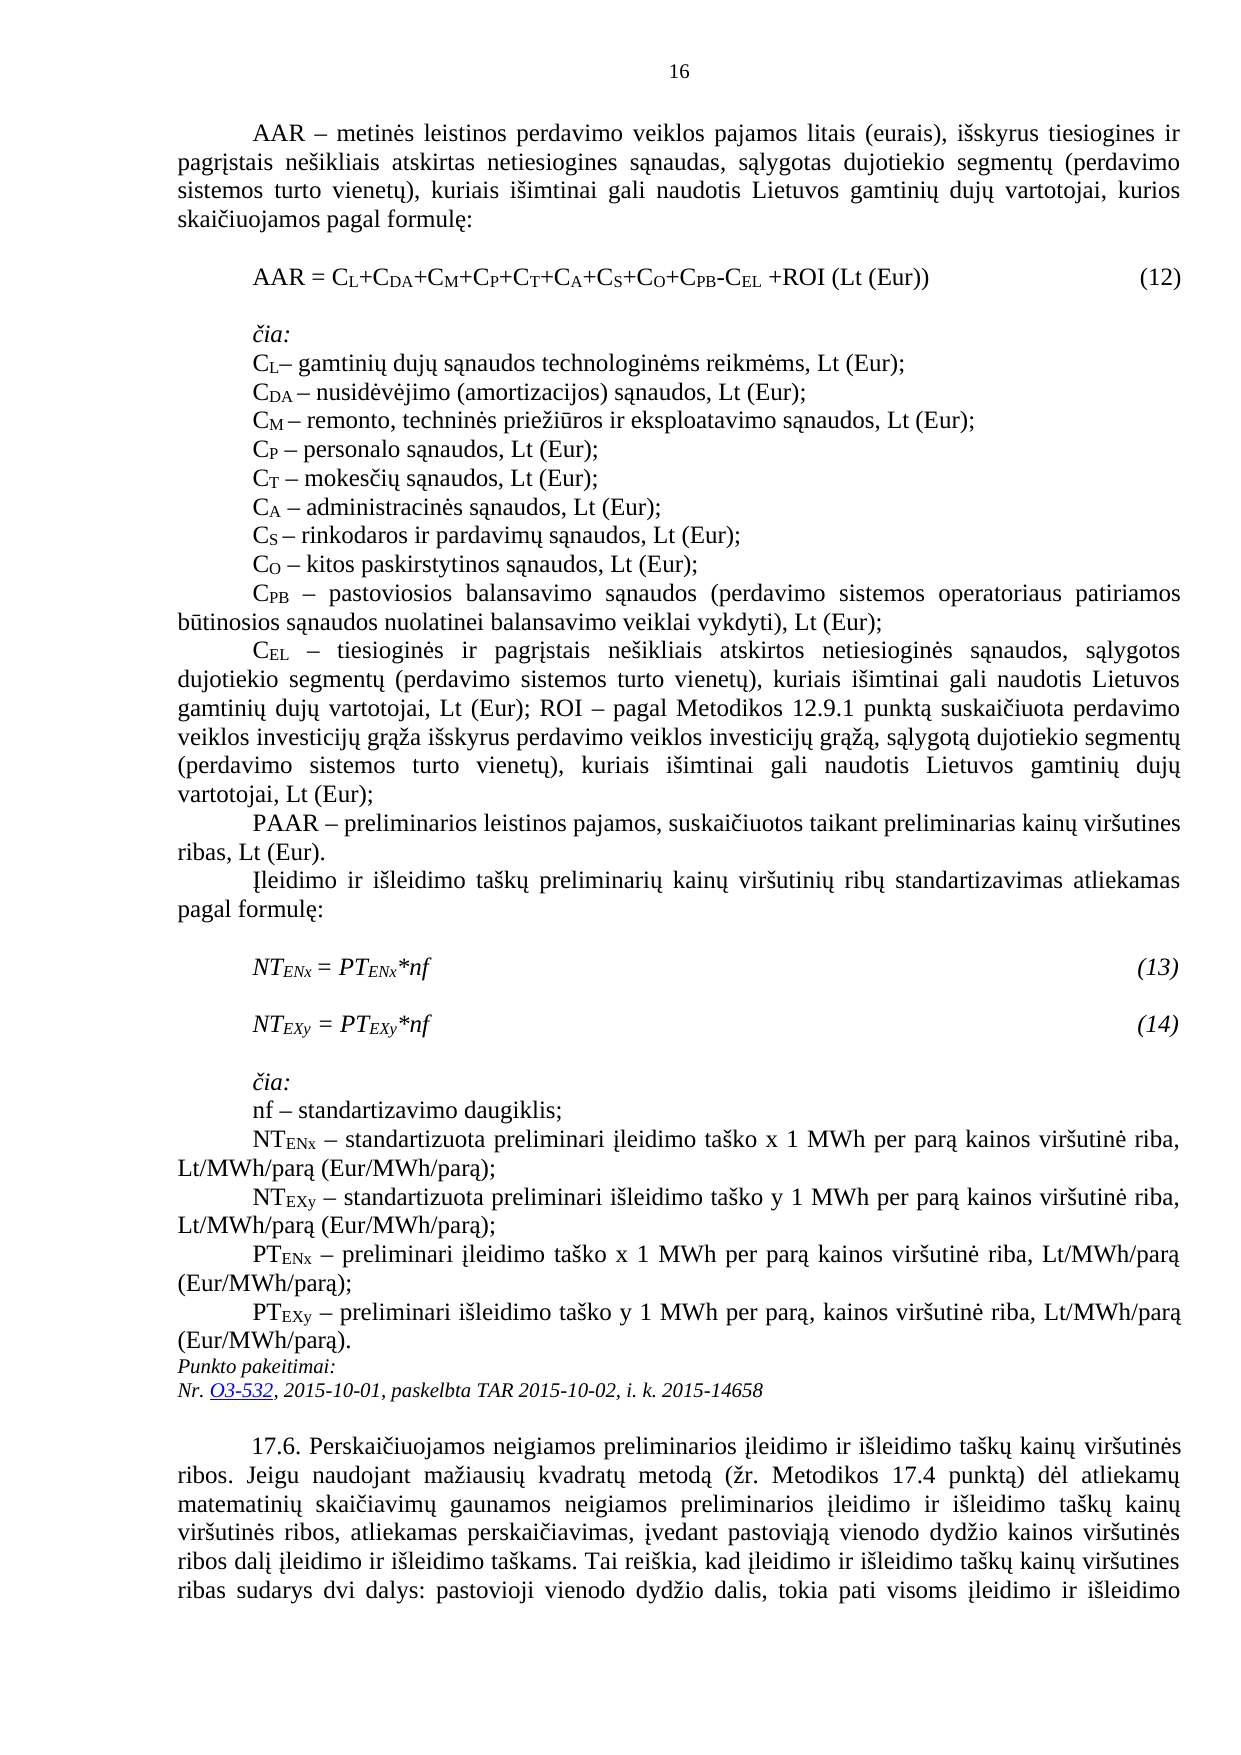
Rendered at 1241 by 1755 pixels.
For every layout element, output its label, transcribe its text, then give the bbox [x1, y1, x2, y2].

text CS – rinkodaros ir pardavimų sąnaudos, Lt (Eur); [177, 521, 1181, 549]
text čia: [177, 1067, 1181, 1096]
text AAR = CL+CDA+CM+CP+CT+CA+CS+CO+CPB-CEL +ROI (Lt (Eur)) (12) [177, 262, 1181, 291]
text CT – mokesčių sąnaudos, Lt (Eur); [177, 463, 1181, 492]
text CEL – tiesioginės ir pagrįstais nešikliais atskirtos netiesioginės sąnaudos, sąlygotos dujotiekio segmentų (perdavimo sistemos turto vienetų), kuriais išimtinai gali naudotis Lietuvos gamtinių dujų vartotojai, Lt (Eur); ROI – pagal Metodikos 12.9.1 punktą suskaičiuota perdavimo veiklos investicijų grąža išskyrus perdavimo veiklos investicijų grąžą, sąlygotą dujotiekio segmentų (perdavimo sistemos turto vienetų), kuriais išimtinai gali naudotis Lietuvos gamtinių dujų vartotojai, Lt (Eur); [177, 636, 1181, 808]
text AAR – metinės leistinos perdavimo veiklos pajamos litais (eurais), išskyrus tiesiogines ir pagrįstais nešikliais atskirtas netiesiogines sąnaudas, sąlygotas dujotiekio segmentų (perdavimo sistemos turto vienetų), kuriais išimtinai gali naudotis Lietuvos gamtinių dujų vartotojai, kurios skaičiuojamos pagal formulę: [177, 118, 1181, 233]
text Įleidimo ir išleidimo taškų preliminarių kainų viršutinių ribų standartizavimas atliekamas pagal formulę: [177, 866, 1181, 923]
text CP – personalo sąnaudos, Lt (Eur); [177, 434, 1181, 463]
text CM – remonto, techninės priežiūros ir eksploatavimo sąnaudos, Lt (Eur); [177, 406, 1181, 434]
text CPB – pastoviosios balansavimo sąnaudos (perdavimo sistemos operatoriaus patiriamos būtinosios sąnaudos nuolatinei balansavimo veiklai vykdyti), Lt (Eur); [177, 578, 1181, 636]
text NTEXy – standartizuota preliminari išleidimo taško y 1 MWh per parą kainos viršutinė riba, Lt/MWh/parą (Eur/MWh/parą); [177, 1182, 1181, 1239]
text PTENx – preliminari įleidimo taško x 1 MWh per parą kainos viršutinė riba, Lt/MWh/parą (Eur/MWh/parą); [177, 1239, 1181, 1297]
text CDA – nusidėvėjimo (amortizacijos) sąnaudos, Lt (Eur); [177, 377, 1181, 406]
text PAAR – preliminarios leistinos pajamos, suskaičiuotos taikant preliminarias kainų viršutines ribas, Lt (Eur). [177, 808, 1181, 866]
text čia: [177, 319, 1181, 348]
text nf – standartizavimo daugiklis; [177, 1096, 1181, 1124]
text 17.6. Perskaičiuojamos neigiamos preliminarios įleidimo ir išleidimo taškų kainų viršutinės ribos. Jeigu naudojant mažiausių kvadratų metodą (žr. Metodikos 17.4 punktą) dėl atliekamų matematinių skaičiavimų gaunamos neigiamos preliminarios įleidimo ir išleidimo taškų kainų viršutinės ribos, atliekamas perskaičiavimas, įvedant pastoviąją vienodo dydžio kainos viršutinės ribos dalį įleidimo ir išleidimo taškams. Tai reiškia, kad įleidimo ir išleidimo taškų kainų viršutines ribas sudarys dvi dalys: pastovioji vienodo dydžio dalis, tokia pati visoms įleidimo ir išleidimo [177, 1431, 1181, 1604]
text NTEXy = PTEXy*nf (14) [177, 1009, 1181, 1038]
text CL– gamtinių dujų sąnaudos technologinėms reikmėms, Lt (Eur); [177, 348, 1181, 377]
text CO – kitos paskirstytinos sąnaudos, Lt (Eur); [177, 549, 1181, 578]
text NTENx = PTENx*nf (13) [177, 952, 1181, 981]
text CA – administracinės sąnaudos, Lt (Eur); [177, 492, 1181, 521]
text Punkto pakeitimai: [177, 1354, 1181, 1378]
text Nr. O3-532, 2015-10-01, paskelbta TAR 2015-10-02, i. k. 2015-14658 [177, 1378, 1181, 1402]
text PTEXy – preliminari išleidimo taško y 1 MWh per parą, kainos viršutinė riba, Lt/MWh/parą (Eur/MWh/parą). [177, 1297, 1181, 1354]
text NTENx – standartizuota preliminari įleidimo taško x 1 MWh per parą kainos viršutinė riba, Lt/MWh/parą (Eur/MWh/parą); [177, 1124, 1181, 1182]
